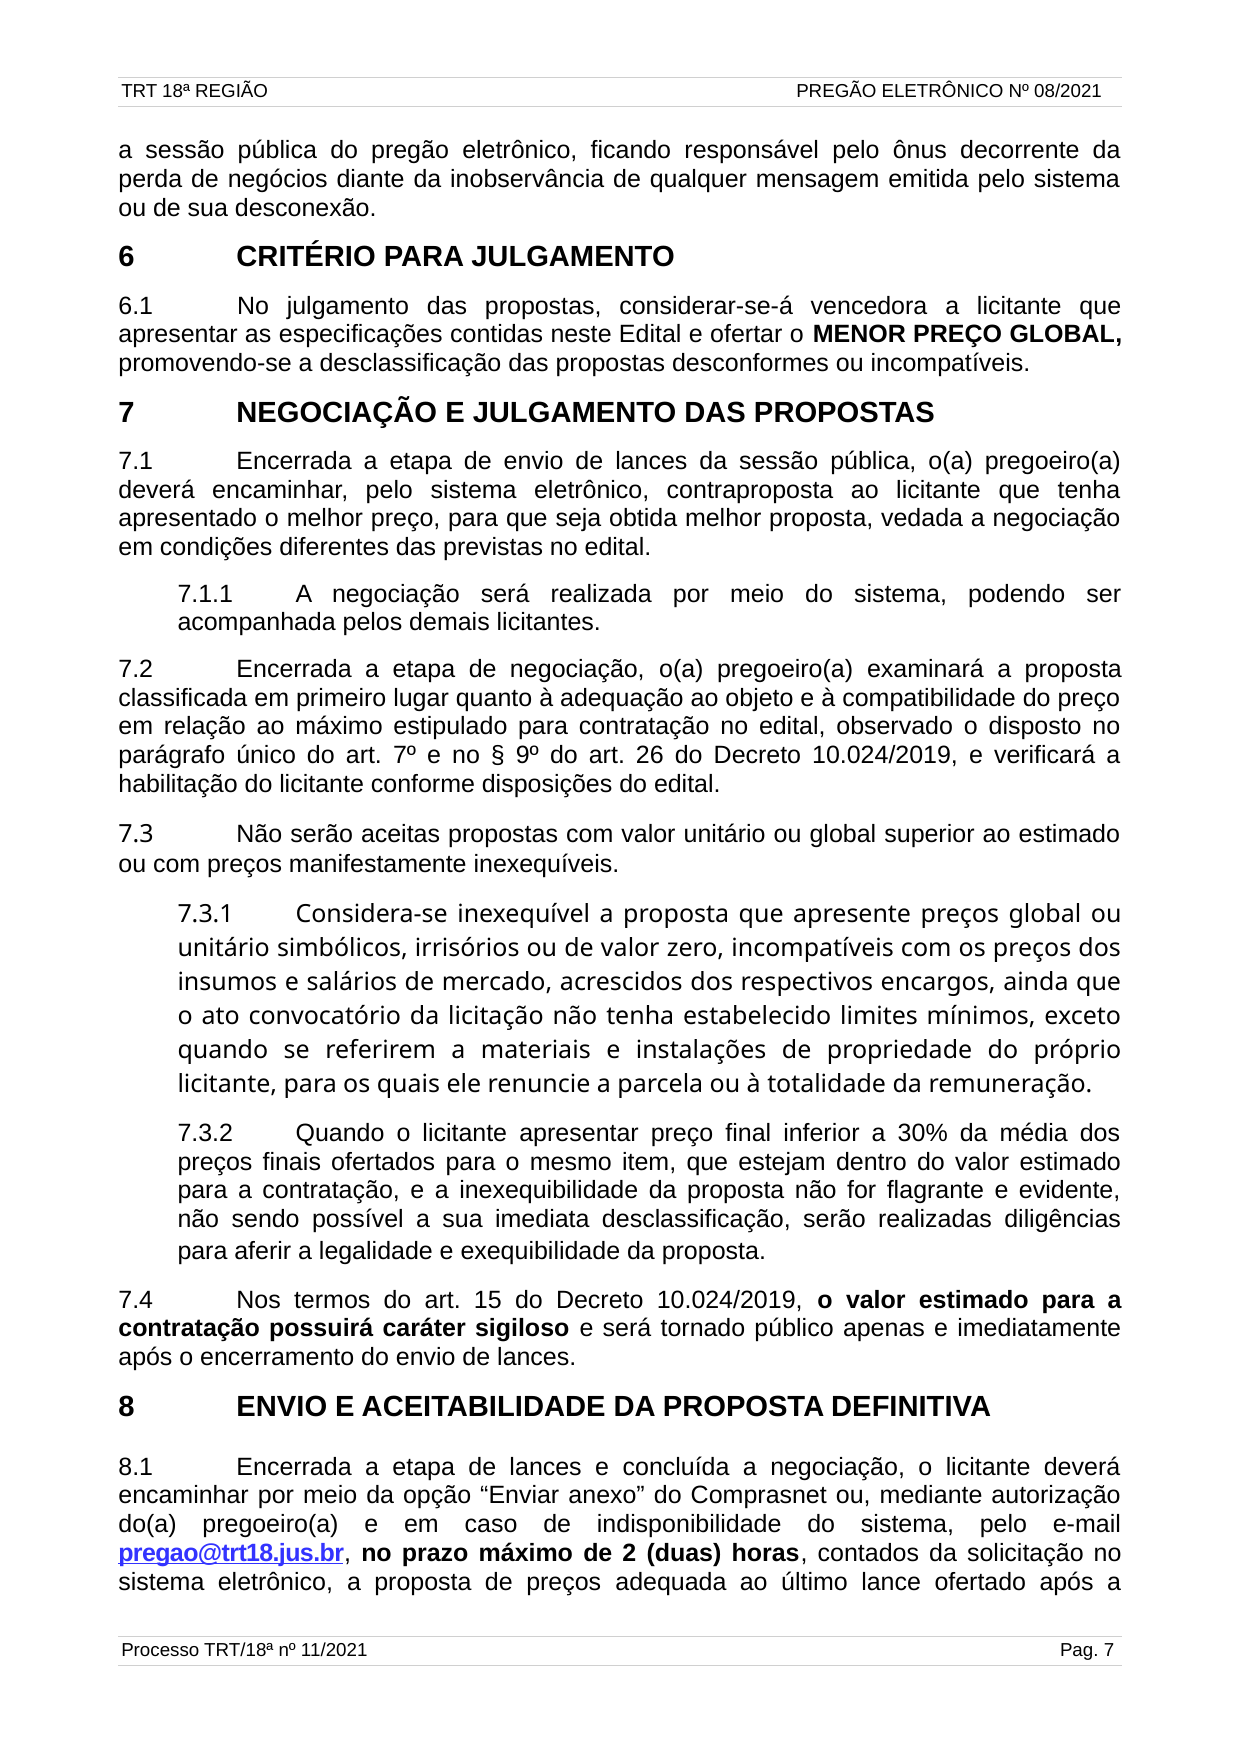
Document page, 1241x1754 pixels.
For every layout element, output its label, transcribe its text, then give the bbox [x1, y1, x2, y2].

text 6.1 No julgamento das propostas, considerar-se-á vencedora a licitante que apresentar as especificações contidas neste Edital e ofertar o MENOR PREÇO GLOBAL, promovendo-se a desclassificação das propostas desconformes ou incompatíveis. [118, 291, 1122, 377]
text 7.3.2 Quando o licitante apresentar preço final inferior a 30% da média dos preços finais ofertados para o mesmo item, que estejam dentro do valor estimado para a contratação, e a inexequibilidade da proposta não for flagrante e evidente, não sendo possível a sua imediata desclassificação, serão realizadas diligências para aferir a legalidade e exequibilidade da proposta. [177, 1118, 1122, 1267]
text 7.3.1 Considera-se inexequível a proposta que apresente preços global ou unitário simbólicos, irrisórios ou de valor zero, incompatíveis com os preços dos insumos e salários de mercado, acrescidos dos respectivos encargos, ainda que o ato convocatório da licitação não tenha estabelecido limites mínimos, exceto quando se referirem a materiais e instalações de propriedade do próprio licitante, para os quais ele renuncie a parcela ou à totalidade da remuneração. [177, 896, 1122, 1100]
text 7 NEGOCIAÇÃO E JULGAMENTO DAS PROPOSTAS [118, 395, 1122, 428]
text 7.4 Nos termos do art. 15 do Decreto 10.024/2019, o valor estimado para a contratação possuirá caráter sigiloso e será tornado público apenas e imediatamente após o encerramento do envio de lances. [118, 1285, 1122, 1371]
text 6 CRITÉRIO PARA JULGAMENTO [118, 239, 1122, 273]
text 7.3 Não serão aceitas propostas com valor unitário ou global superior ao estimado ou com preços manifestamente inexequíveis. [118, 815, 1122, 878]
text 8 ENVIO E ACEITABILIDADE DA PROPOSTA DEFINITIVA [118, 1389, 1122, 1422]
text 7.2 Encerrada a etapa de negociação, o(a) pregoeiro(a) examinará a proposta classificada em primeiro lugar quanto à adequação ao objeto e à compatibilidade do preço em relação ao máximo estipulado para contratação no edital, observado o disposto no parágrafo único do art. 7º e no § 9º do art. 26 do Decreto 10.024/2019, e verificará a habilitação do licitante conforme disposições do edital. [118, 654, 1122, 798]
text 7.1.1 A negociação será realizada por meio do sistema, podendo ser acompanhada pelos demais licitantes. [177, 579, 1122, 636]
text 7.1 Encerrada a etapa de envio de lances da sessão pública, o(a) pregoeiro(a) deverá encaminhar, pelo sistema eletrônico, contraproposta ao licitante que tenha apresentado o melhor preço, para que seja obtida melhor proposta, vedada a negociação em condições diferentes das previstas no edital. [118, 446, 1122, 561]
text 8.1 Encerrada a etapa de lances e concluída a negociação, o licitante deverá encaminhar por meio da opção “Enviar anexo” do Comprasnet ou, mediante autorização do(a) pregoeiro(a) e em caso de indisponibilidade do sistema, pelo e-mail pregao@trt18.jus.br, no prazo máximo de 2 (duas) horas, contados da solicitação no sistema eletrônico, a proposta de preços adequada ao último lance ofertado após a [118, 1452, 1122, 1595]
text a sessão pública do pregão eletrônico, ficando responsável pelo ônus decorrente da perda de negócios diante da inobservância de qualquer mensagem emitida pelo sistema ou de sua desconexão. [118, 136, 1122, 222]
